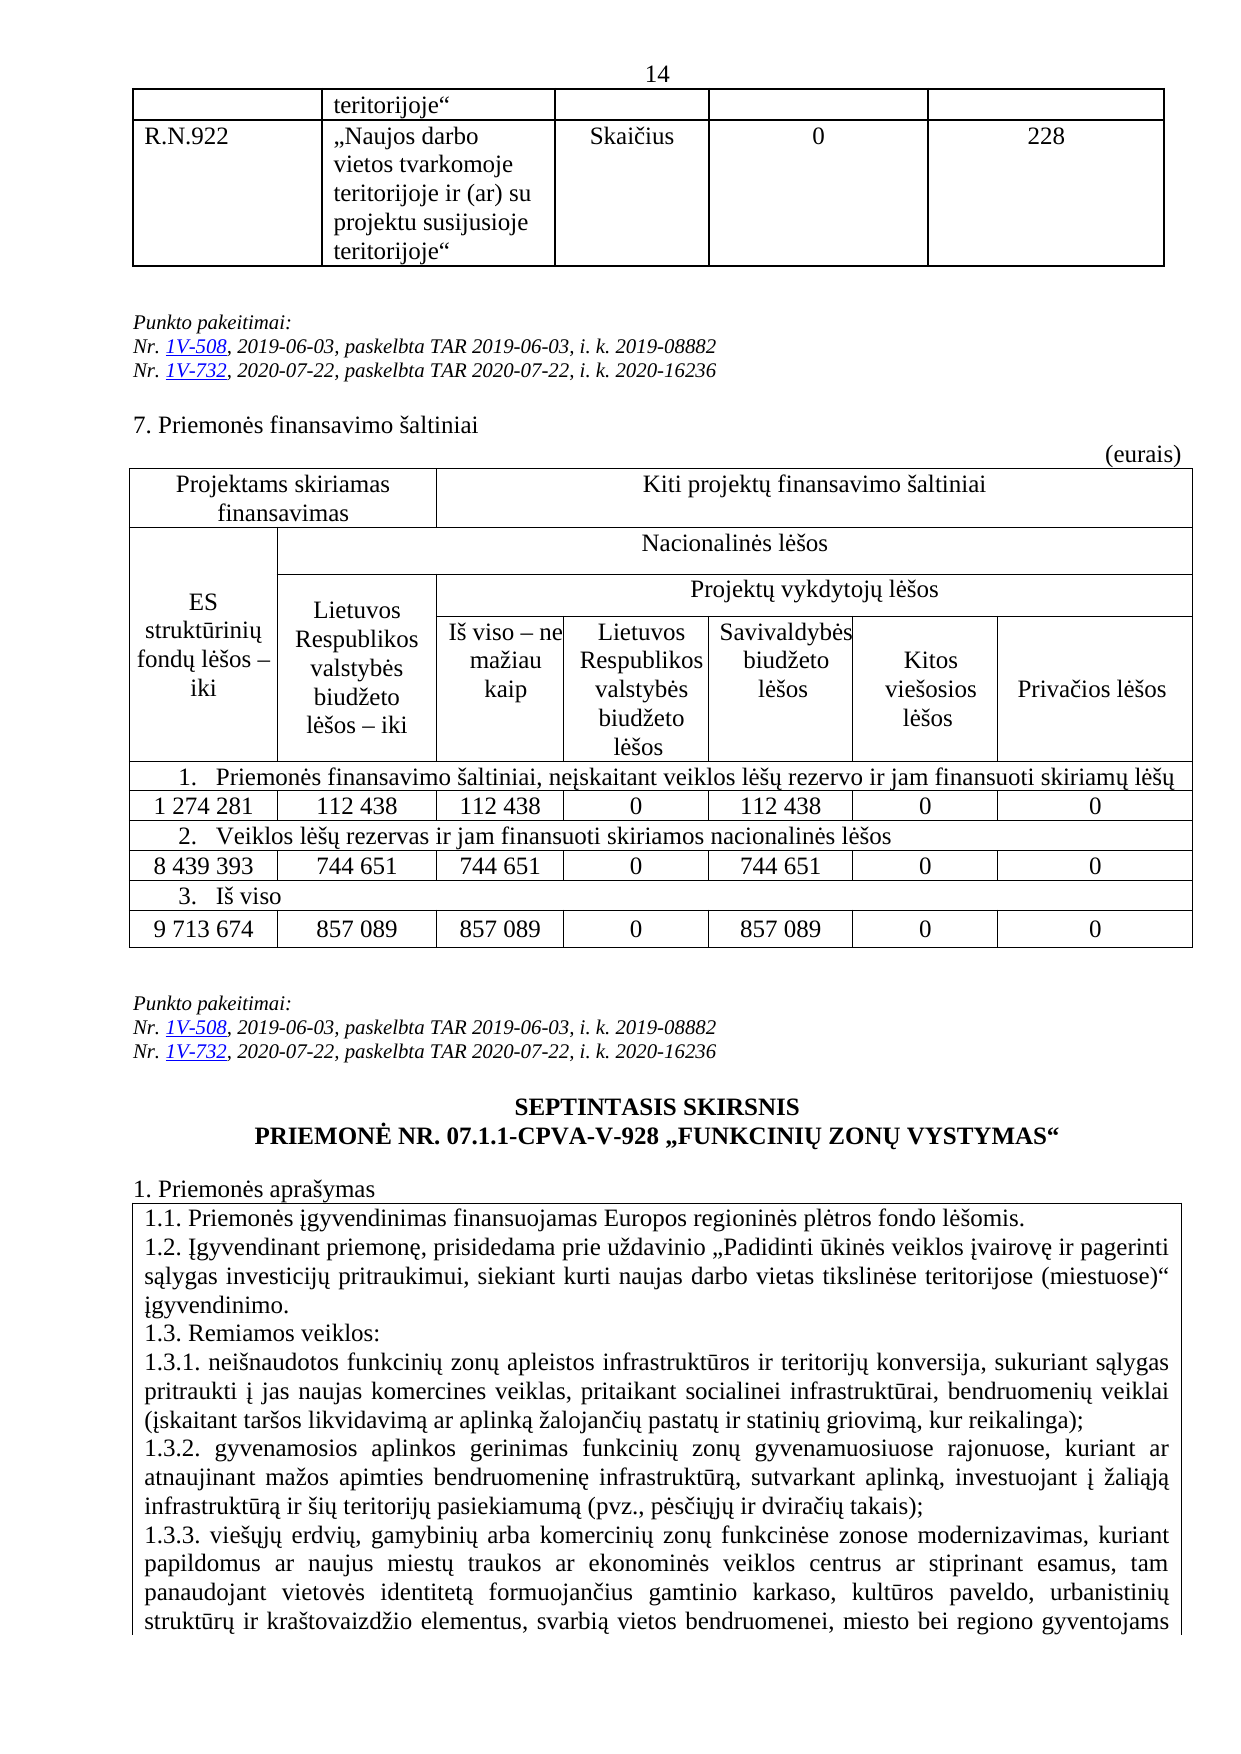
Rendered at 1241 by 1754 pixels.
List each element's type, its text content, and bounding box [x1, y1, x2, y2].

text SEPTINTASIS skirsnis [133, 1092, 1181, 1121]
table_cell 112 438 [278, 791, 436, 820]
table_cell [556, 90, 708, 119]
table_cell Skaičius [556, 121, 708, 264]
table_cell teritorijoje“ [323, 90, 554, 119]
table_cell 1. Priemonės finansavimo šaltiniai, neįskaitant veiklos lėšų rezervo ir jam finansuoti skiriamų lėšų [130, 762, 1192, 790]
table_cell 0 [998, 851, 1192, 880]
table_cell 1.3. Remiamos veiklos: 1.3.1. neišnaudotos funkcinių zonų apleistos infrastruktūros ir teritorijų konversija, sukuriant sąlygas pritraukti į jas naujas komercines veiklas, pritaikant socialinei infrastruktūrai, bendruomenių veiklai (įskaitant taršos likvidavimą ar aplinką žalojančių pastatų ir statinių griovimą, kur reikalinga); 1.3.2. gyvenamosios aplinkos gerinimas funkcinių zonų gyvenamuosiuose rajonuose, kuriant ar atnaujinant mažos apimties bendruomeninę infrastruktūrą, sutvarkant aplinką, investuojant į žaliąją infrastruktūrą ir šių teritorijų pasiekiamumą (pvz., pėsčiųjų ir dviračių takais); 1.3.3. viešųjų erdvių, gamybinių arba komercinių zonų funkcinėse zonose modernizavimas, kuriant papildomus ar naujus miestų traukos ar ekonominės veiklos centrus ar stiprinant esamus, tam panaudojant vietovės identitetą formuojančius gamtinio karkaso, kultūros paveldo, urbanistinių struktūrų ir kraštovaizdžio elementus, svarbią vietos bendruomenei, miesto bei regiono gyventojams [133, 1319, 1181, 1635]
table_cell 112 438 [437, 791, 563, 820]
table_cell „Naujos darbo vietos tvarkomoje teritorijoje ir (ar) su projektu susijusioje teritorijoje“ [323, 121, 554, 264]
table_cell 3. Iš viso [130, 881, 1192, 909]
text Punkto pakeitimai: [133, 310, 1181, 334]
table_cell 8 439 393 [130, 851, 277, 880]
table_cell ES struktūrinių fondų lėšos – iki [130, 528, 277, 761]
table_cell Privačios lėšos [998, 617, 1192, 761]
table_cell Lietuvos Respublikos valstybės biudžeto lėšos – iki [278, 575, 436, 761]
text Punkto pakeitimai: [133, 991, 1181, 1015]
table_cell 857 089 [437, 911, 563, 947]
table_cell 0 [564, 851, 708, 880]
table_cell 0 [853, 851, 997, 880]
table_cell 228 [929, 121, 1163, 264]
table_cell 1.2. Įgyvendinant priemonę, prisidedama prie uždavinio „Padidinti ūkinės veiklos įvairovę ir pagerinti sąlygas investicijų pritraukimui, siekiant kurti naujas darbo vietas tikslinėse teritorijose (miestuose)“ įgyvendinimo. [133, 1232, 1181, 1318]
table_cell 0 [998, 911, 1192, 947]
table_cell [710, 90, 927, 119]
table_cell 0 [710, 121, 927, 264]
table_cell 112 438 [709, 791, 852, 820]
table_cell Savivaldybės biudžeto lėšos [709, 617, 852, 761]
table_header Projektams skiriamas finansavimas [130, 469, 436, 527]
table_cell 1 274 281 [130, 791, 277, 820]
table_cell 744 651 [437, 851, 563, 880]
table_cell [134, 90, 321, 119]
table_cell 0 [853, 791, 997, 820]
table_cell R.N.922 [134, 121, 321, 264]
table_cell 0 [564, 911, 708, 947]
table_cell 857 089 [709, 911, 852, 947]
text Nr. 1V-508, 2019-06-03, paskelbta TAR 2019-06-03, i. k. 2019-08882 [133, 334, 1181, 358]
text 1. Priemonės aprašymas [133, 1174, 1181, 1202]
table_cell 2. Veiklos lėšų rezervas ir jam finansuoti skiriamos nacionalinės lėšos [130, 821, 1192, 850]
table_cell [929, 90, 1163, 119]
table_cell 744 651 [709, 851, 852, 880]
text Nr. 1V-732, 2020-07-22, paskelbta TAR 2020-07-22, i. k. 2020-16236 [133, 358, 1181, 382]
table_cell Lietuvos Respublikos valstybės biudžeto lėšos [564, 617, 708, 761]
table_cell Nacionalinės lėšos [278, 528, 1192, 573]
text PRIEMONĖ NR. 07.1.1-cpva-V-928 „FUNKCINIŲ ZONŲ VYSTYMAS“ [133, 1121, 1181, 1150]
table_cell 744 651 [278, 851, 436, 880]
text Nr. 1V-508, 2019-06-03, paskelbta TAR 2019-06-03, i. k. 2019-08882 [133, 1015, 1181, 1039]
table_cell 857 089 [278, 911, 436, 947]
table_cell Iš viso – ne mažiau kaip [437, 617, 563, 761]
table_cell Kitos viešosios lėšos [853, 617, 997, 761]
table_cell 9 713 674 [130, 911, 277, 947]
table_header Kiti projektų finansavimo šaltiniai [437, 469, 1192, 527]
text (eurais) [259, 439, 1181, 468]
table_cell 0 [853, 911, 997, 947]
table_cell Projektų vykdytojų lėšos [437, 575, 1192, 616]
table_cell 0 [998, 791, 1192, 820]
text Nr. 1V-732, 2020-07-22, paskelbta TAR 2020-07-22, i. k. 2020-16236 [133, 1039, 1181, 1063]
text 7. Priemonės finansavimo šaltiniai [133, 411, 1181, 439]
table_cell 0 [564, 791, 708, 820]
table_header 1.1. Priemonės įgyvendinimas finansuojamas Europos regioninės plėtros fondo lėšomis. [133, 1204, 1181, 1232]
